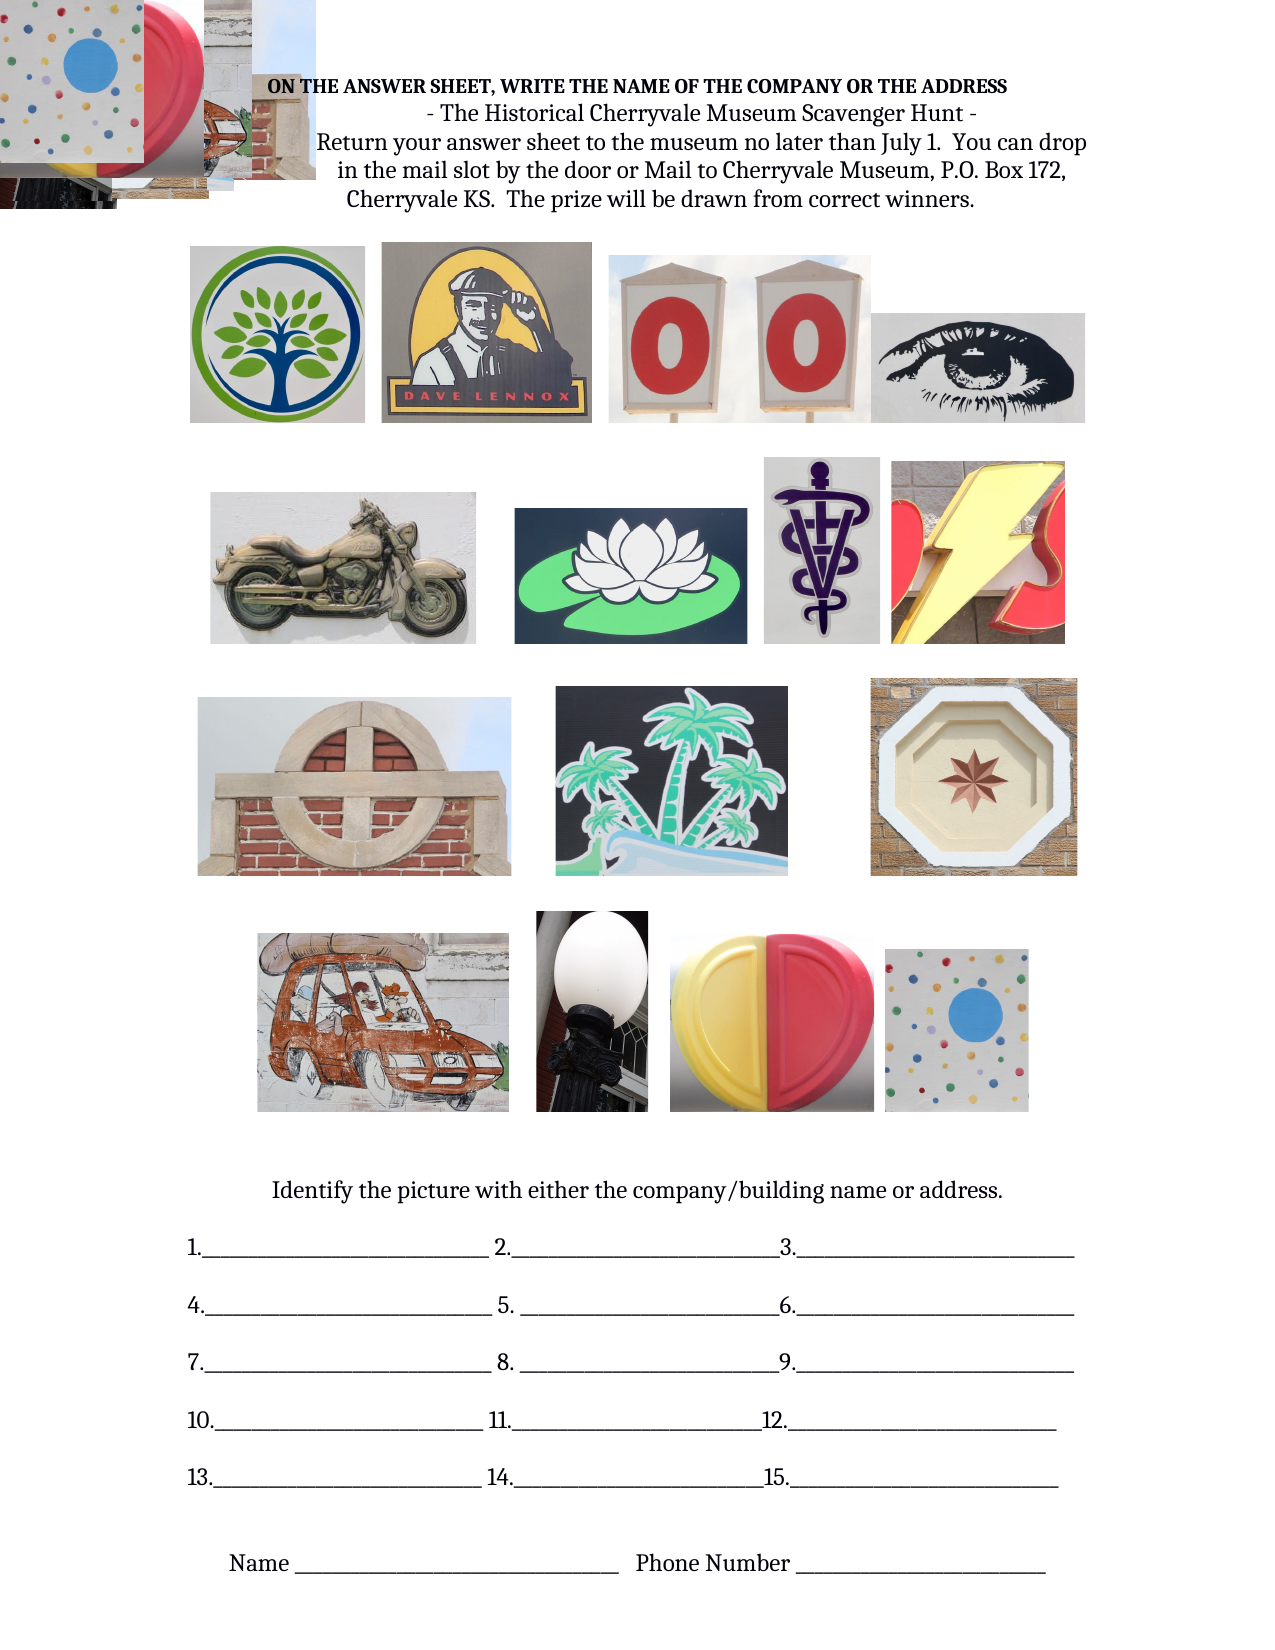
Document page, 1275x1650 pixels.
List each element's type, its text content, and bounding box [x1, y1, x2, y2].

picture [197, 697, 512, 876]
text Identify the picture with either the company/building name or address. [187, 1176, 1087, 1204]
picture [210, 492, 477, 644]
picture [885, 949, 1029, 1112]
picture [514, 508, 748, 644]
picture [0, 0, 316, 209]
picture [891, 461, 1065, 644]
picture [670, 934, 875, 1112]
picture [555, 686, 788, 876]
picture [608, 255, 1086, 423]
text 1._______________________________ 2._____________________________3.______________________________ [187, 1233, 1087, 1262]
picture [190, 246, 365, 423]
text 10._____________________________ 11.___________________________12._____________________________ [187, 1406, 1087, 1434]
text 7._______________________________ 8. ____________________________9.______________________________ [187, 1348, 1087, 1377]
picture [763, 457, 881, 644]
picture [381, 242, 592, 423]
text Name ___________________________________ Phone Number ___________________________ [187, 1549, 1087, 1578]
text 13._____________________________ 14.___________________________15._____________________________ [187, 1463, 1087, 1492]
text Return your answer sheet to the museum no later than July 1. You can drop in the mail slot by the door or Mail to Cherryvale Museum, P.O. Box 172, Cherryvale KS. The prize will be drawn from correct winners. [187, 128, 1087, 214]
picture [536, 911, 649, 1112]
picture [870, 678, 1078, 876]
text - The Historical Cherryvale Museum Scavenger Hunt - [316, 99, 1087, 128]
text 4._______________________________ 5. ____________________________6.______________________________ [187, 1291, 1087, 1319]
picture [257, 933, 509, 1112]
